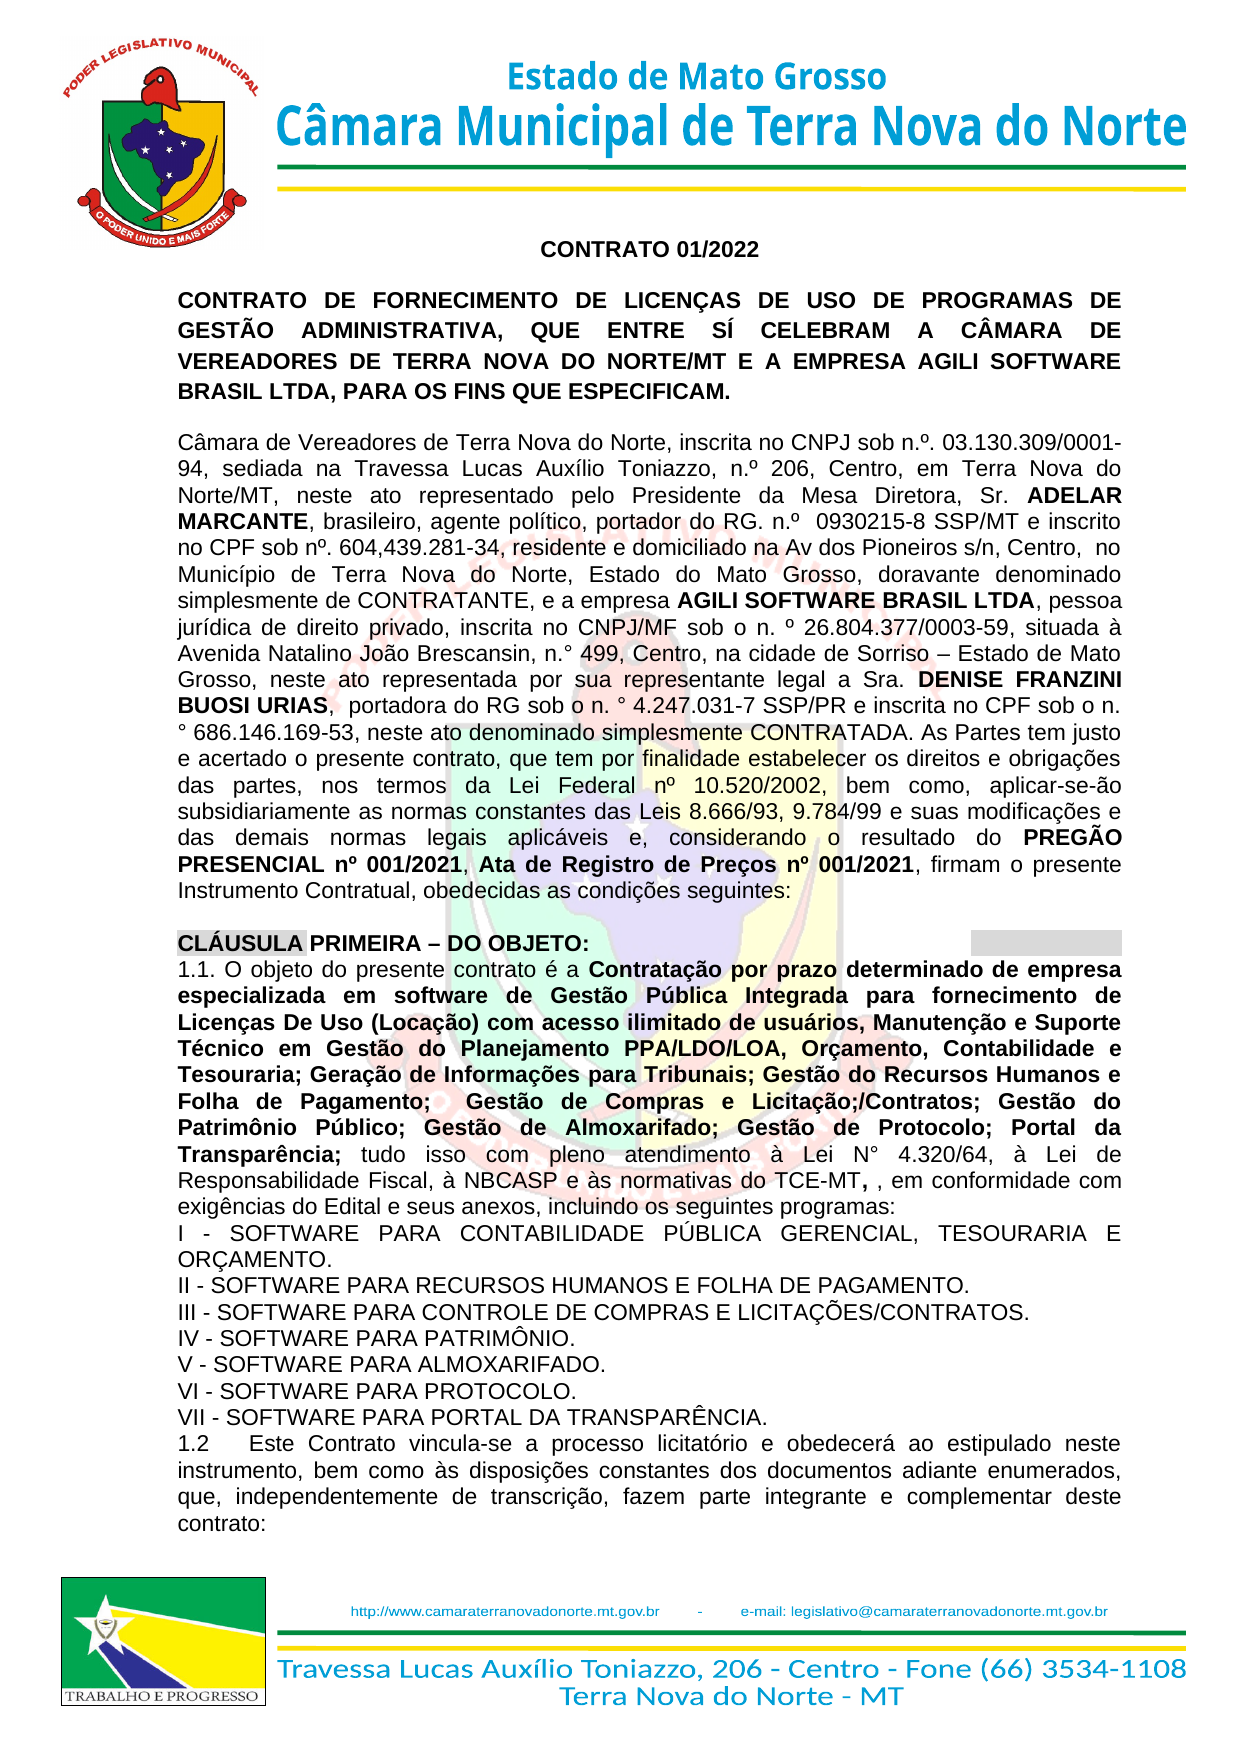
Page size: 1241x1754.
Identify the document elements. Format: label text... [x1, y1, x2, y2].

text CLÁUSULA PRIMEIRA – DO OBJETO: [971, 930, 1122, 956]
picture [797, 1608, 802, 1616]
text 1.2 Este Contrato vincula-se a processo licitatório e obedecerá ao estipulado neste instrumento, bem como às disposições constantes dos documentos adiante enumerados, que, independentemente de transcrição, fazem parte integrante e complementar deste contrato: [177, 1430, 1122, 1536]
picture [476, 1607, 488, 1616]
text 1.1. O objeto do presente contrato é a Contratação por prazo determinado de empresa especializada em software de Gestão Pública Integrada para fornecimento de Licenças De Uso (Locação) com acesso ilimitado de usuários, Manutenção e Suporte Técnico em Gestão do Planejamento PPA/LDO/LOA, Orçamento, Contabilidade e Tesouraria; Geração de Informações para Tribunais; Gestão do Recursos Humanos e Folha de Pagamento; Gestão de Compras e Licitação;/Contratos; Gestão do Patrimônio Público; Gestão de Almoxarifado; Gestão de Protocolo; Portal da Transparência; tudo isso com pleno atendimento à Lei N° 4.320/64, à Lei de Responsabilidade Fiscal, à NBCASP e às normativas do TCE-MT, , em conformidade com exigências do Edital e seus anexos, incluindo os seguintes programas: [971, 956, 1122, 1219]
picture [863, 1613, 872, 1618]
text III - SOFTWARE PARA CONTROLE DE COMPRAS E LICITAÇÕES/CONTRATOS. [177, 1299, 1122, 1325]
text VII - SOFTWARE PARA PORTAL DA TRANSPARÊNCIA. [177, 1404, 1122, 1430]
picture [834, 1606, 841, 1614]
text VI - SOFTWARE PARA PROTOCOLO. [177, 1378, 1122, 1404]
text II - SOFTWARE PARA RECURSOS HUMANOS E FOLHA DE PAGAMENTO. [177, 1272, 1122, 1299]
text CONTRATO DE FORNECIMENTO DE LICENÇAS DE USO DE PROGRAMAS DE GESTÃO ADMINISTRATIVA, QUE ENTRE SÍ CELEBRAM A CÂMARA DE VEREADORES DE TERRA NOVA DO NORTE/MT E A EMPRESA AGILI SOFTWARE BRASIL LTDA, PARA OS FINS QUE ESPECIFICAM. [177, 287, 1122, 404]
picture [360, 1607, 372, 1614]
text V - SOFTWARE PARA ALMOXARIFADO. [177, 1351, 1122, 1378]
text IV - SOFTWARE PARA PATRIMÔNIO. [177, 1325, 1122, 1351]
picture [581, 1607, 592, 1616]
picture [59, 36, 264, 250]
text Câmara de Vereadores de Terra Nova do Norte, inscrita no CNPJ sob n.º. 03.130.309/0001-94, sediada na Travessa Lucas Auxílio Toniazzo, n.º 206, Centro, em Terra Nova do Norte/MT, neste ato representado pelo Presidente da Mesa Diretora, Sr. ADELAR MARCANTE, brasileiro, agente político, portador do RG. n.º 0930215-8 SSP/MT e inscrito no CPF sob nº. 604,439.281-34, residente e domiciliado na Av dos Pioneiros s/n, Centro, no Município de Terra Nova do Norte, Estado do Mato Grosso, doravante denominado simplesmente de CONTRATANTE, e a empresa AGILI SOFTWARE BRASIL LTDA, pessoa jurídica de direito privado, inscrita no CNPJ/MF sob o n. º 26.804.377/0003-59, situada à Avenida Natalino João Brescansin, n.° 499, Centro, na cidade de Sorriso – Estado de Mato Grosso, neste ato representada por sua representante legal a Sra. DENISE FRANZINI BUOSI URIAS, portadora do RG sob o n. ° 4.247.031-7 SSP/PR e inscrita no CPF sob o n. ° 686.146.169-53, neste ato denominado simplesmente CONTRATADA. As Partes tem justo e acertado o presente contrato, que tem por finalidade estabelecer os direitos e obrigações das partes, nos termos da Lei Federal nº 10.520/2002, bem como, aplicar-se-ão subsidiariamente as normas constantes das Leis 8.666/93, 9.784/99 e suas modificações e das demais normas legais aplicáveis e, considerando o resultado do PREGÃO PRESENCIAL nº 001/2021, Ata de Registro de Preços nº 001/2021, firmam o presente Instrumento Contratual, obedecidas as condições seguintes: [177, 429, 1122, 903]
picture [62, 1578, 265, 1705]
picture [862, 1606, 872, 1611]
text CLÁUSULA PRIMEIRA – DO OBJETO: [177, 930, 307, 956]
text CONTRATO 01/2022 [177, 236, 1122, 263]
text 1.1. O objeto do presente contrato é a Contratação por prazo determinado de empresa especializada em software de Gestão Pública Integrada para fornecimento de Licenças De Uso (Locação) com acesso ilimitado de usuários, Manutenção e Suporte Técnico em Gestão do Planejamento PPA/LDO/LOA, Orçamento, Contabilidade e Tesouraria; Geração de Informações para Tribunais; Gestão do Recursos Humanos e Folha de Pagamento; Gestão de Compras e Licitação;/Contratos; Gestão do Patrimônio Público; Gestão de Almoxarifado; Gestão de Protocolo; Portal da Transparência; tudo isso com pleno atendimento à Lei N° 4.320/64, à Lei de Responsabilidade Fiscal, à NBCASP e às normativas do TCE-MT, , em conformidade com exigências do Edital e seus anexos, incluindo os seguintes programas: [177, 956, 307, 1219]
text I - SOFTWARE PARA CONTABILIDADE PÚBLICA GERENCIAL, TESOURARIA E ORÇAMENTO. [177, 1219, 1122, 1272]
